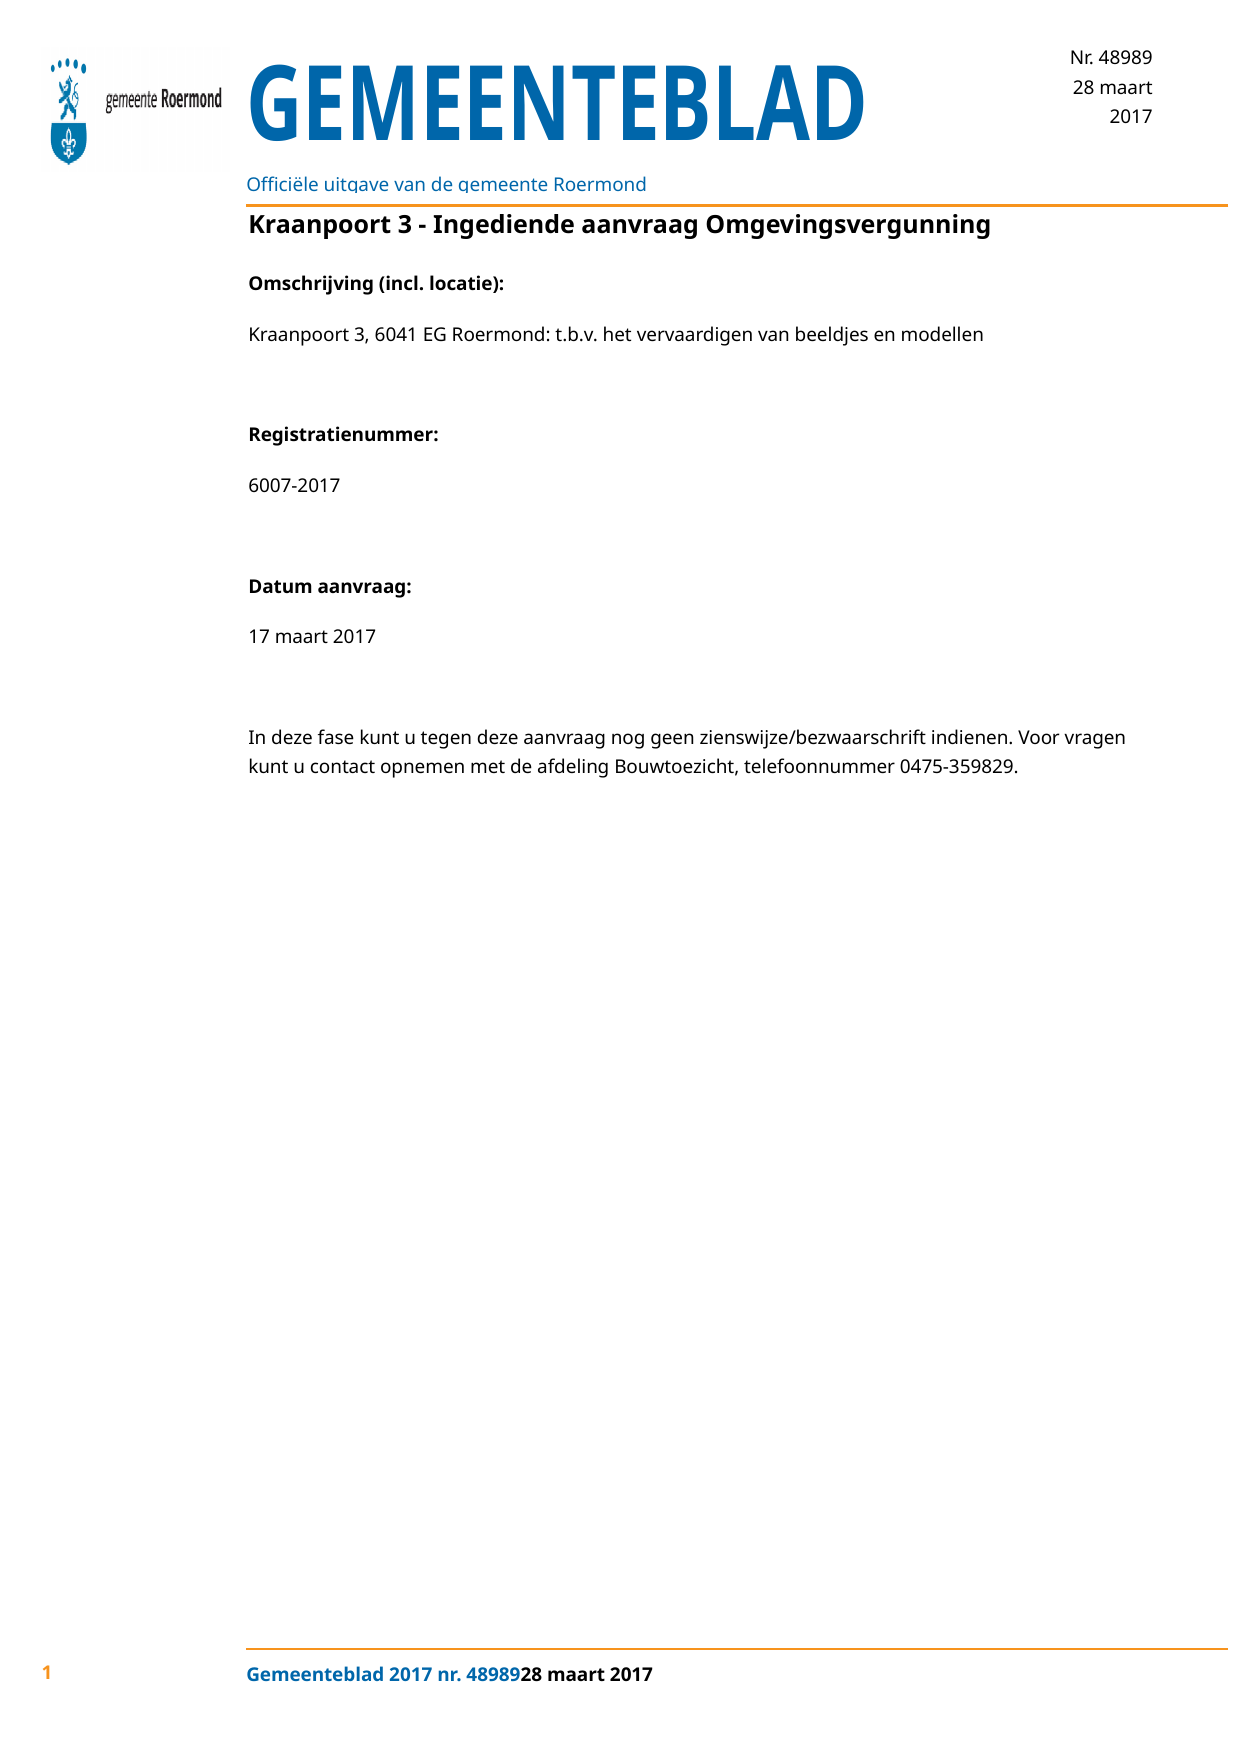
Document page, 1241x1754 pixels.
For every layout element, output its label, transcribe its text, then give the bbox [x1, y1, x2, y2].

text Omschrijving (incl. locatie): [248, 270, 1152, 296]
text Kraanpoort 3 - Ingediende aanvraag Omgevingsvergunning [248, 207, 1152, 241]
text Registratienummer: [248, 422, 1152, 447]
text Kraanpoort 3, 6041 EG Roermond: t.b.v. het vervaardigen van beeldjes en modellen [248, 321, 1152, 346]
text 17 maart 2017 [248, 623, 1152, 649]
text In deze fase kunt u tegen deze aanvraag nog geen zienswijze/bezwaarschrift indienen. Voor vragen kunt u contact opnemen met de afdeling Bouwtoezicht, telefoonnummer 0475-359829. [248, 724, 1152, 779]
text Datum aanvraag: [248, 573, 1152, 598]
picture [41, 47, 231, 172]
text 6007-2017 [248, 472, 1152, 498]
